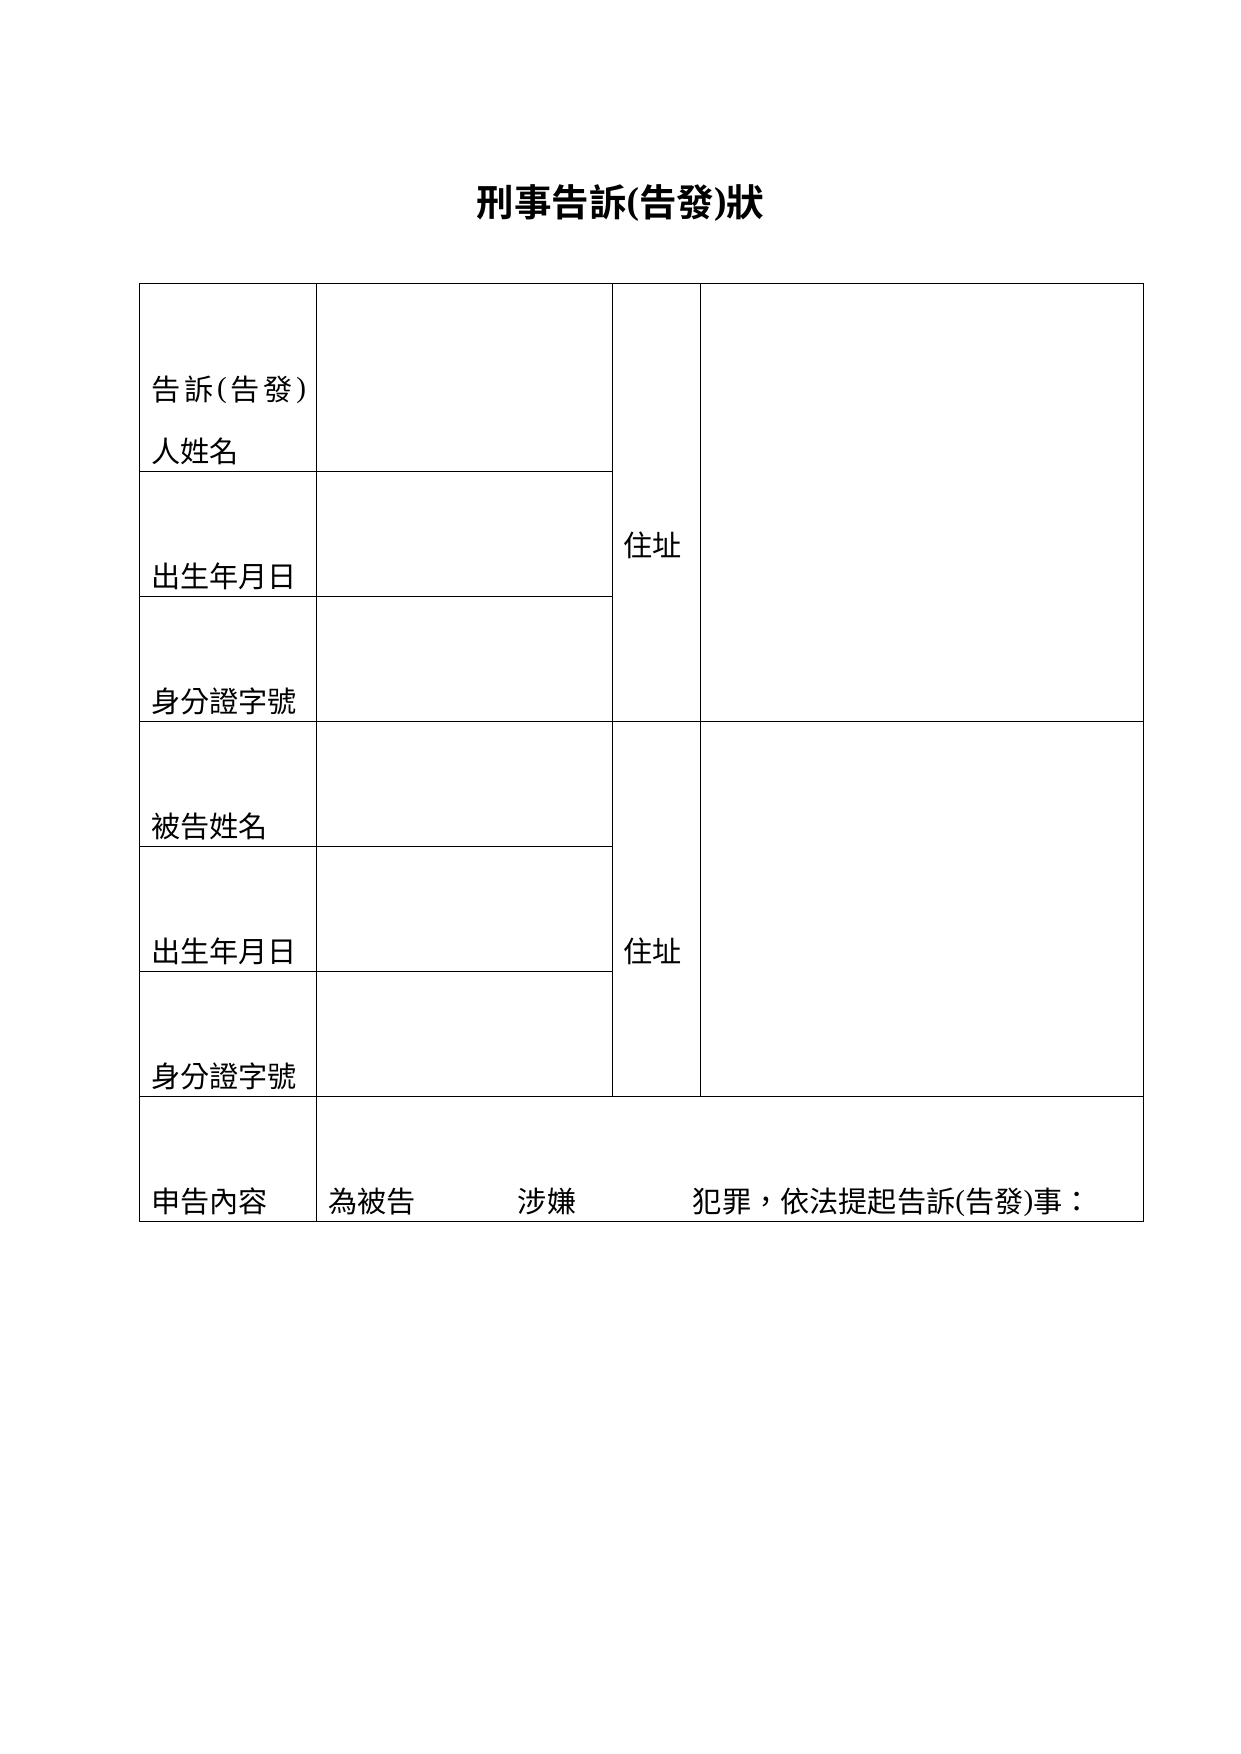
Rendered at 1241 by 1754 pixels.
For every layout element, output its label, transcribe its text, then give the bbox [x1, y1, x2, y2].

table_cell 為被告 涉嫌 犯罪，依法提起告訴(告發)事： [317, 1097, 1143, 1221]
table_cell 申告內容 [140, 1097, 316, 1221]
table_header [701, 284, 1143, 721]
table_cell [317, 472, 612, 596]
table_cell 住址 [613, 722, 700, 1096]
table_cell 身分證字號 [140, 972, 316, 1096]
table_cell 出生年月日 [140, 847, 316, 971]
table_header 告訴(告發)人姓名 [140, 284, 316, 471]
table_header 住址 [613, 284, 700, 721]
table_cell [317, 972, 612, 1096]
table_cell [317, 847, 612, 971]
table_cell 被告姓名 [140, 722, 316, 846]
text 刑事告訴(告發)狀 [187, 158, 1053, 221]
table_cell [701, 722, 1143, 1096]
table_cell 身分證字號 [140, 597, 316, 721]
table_header [317, 284, 612, 471]
table_cell [317, 597, 612, 721]
table_cell 出生年月日 [140, 472, 316, 596]
table_cell [317, 722, 612, 846]
